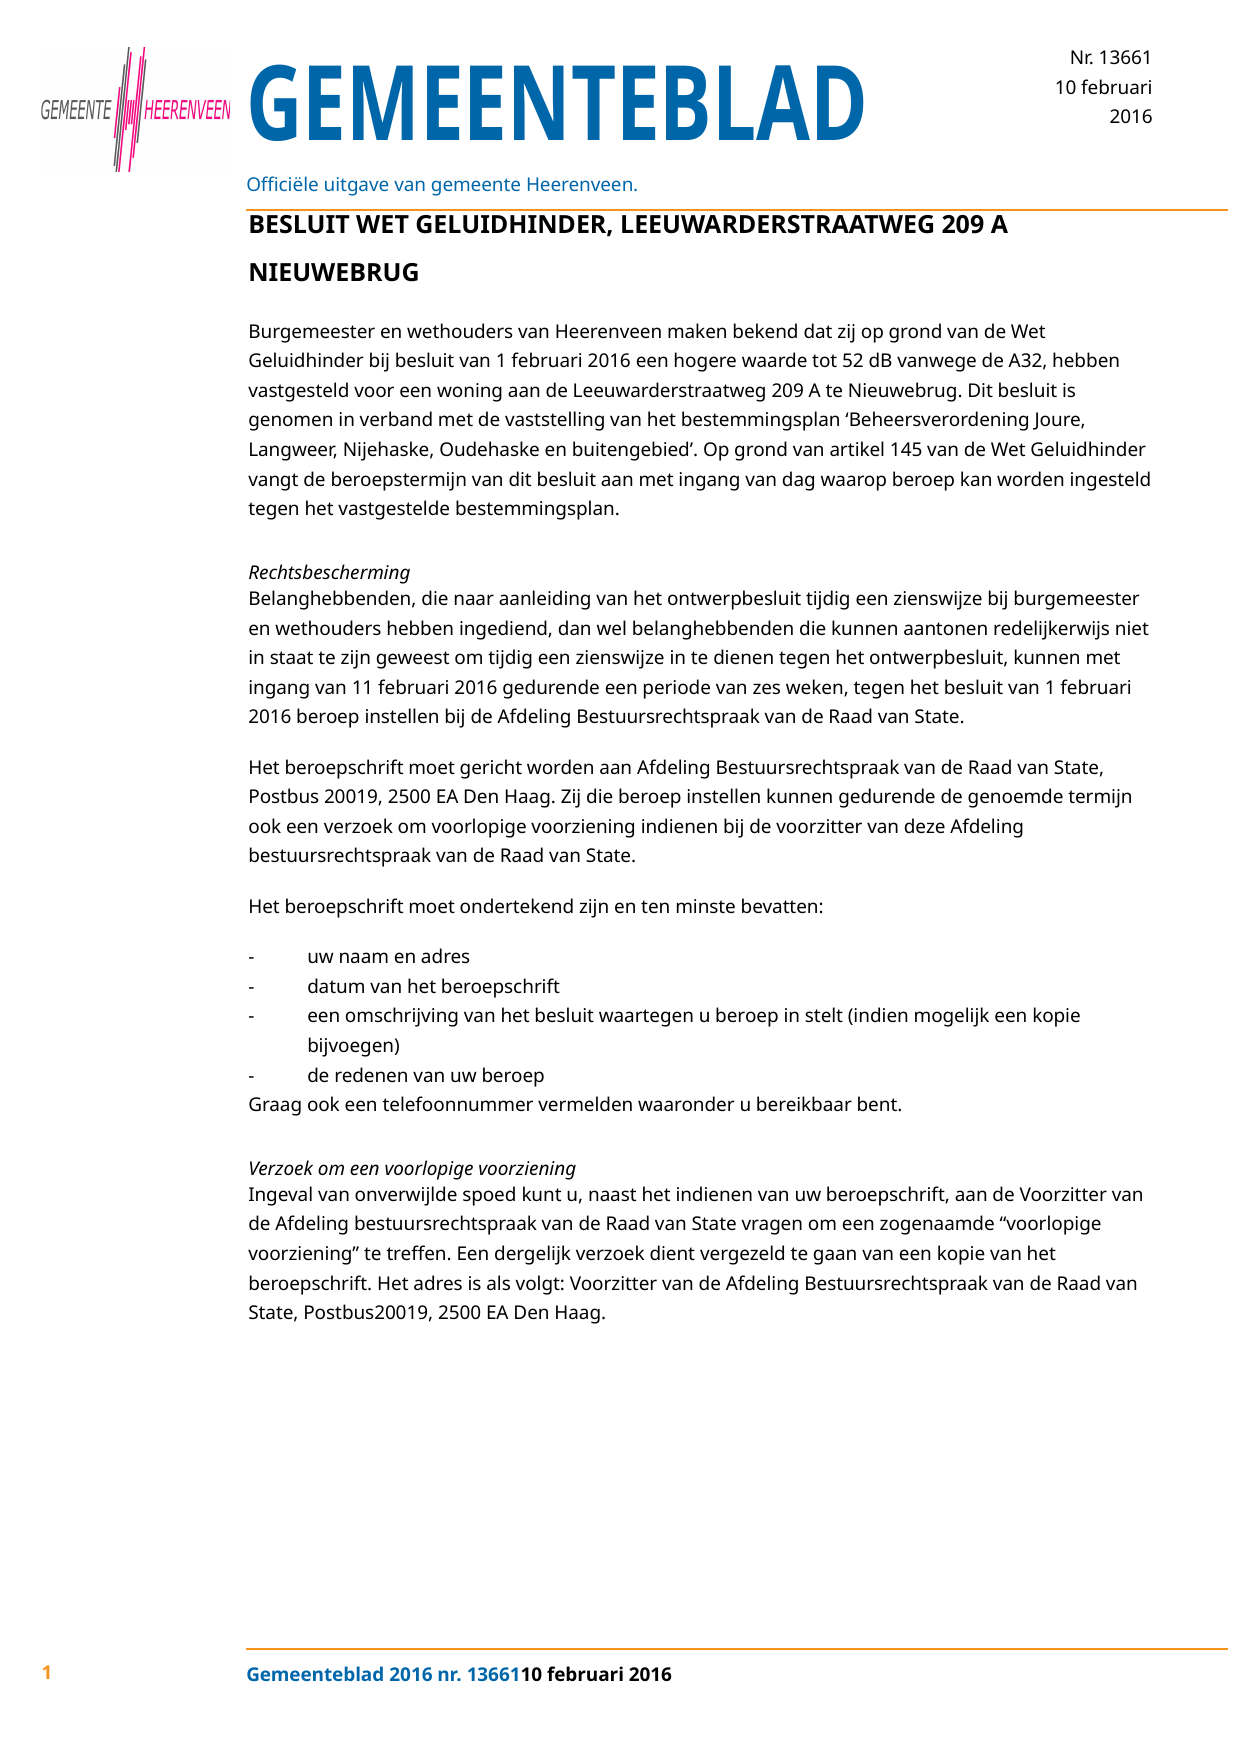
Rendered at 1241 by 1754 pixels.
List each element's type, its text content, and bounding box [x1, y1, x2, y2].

list de redenen van uw beroep [248, 1062, 1152, 1087]
text Verzoek om een voorlopige voorziening [248, 1155, 1152, 1181]
text Het beroepschrift moet ondertekend zijn en ten minste bevatten: [248, 893, 1152, 919]
picture [41, 47, 231, 172]
list uw naam en adres [248, 943, 1152, 969]
text BESLUIT WET GELUIDHINDER, LEEUWARDERSTRAATWEG 209 A NIEUWEBRUG [248, 211, 1152, 288]
text Graag ook een telefoonnummer vermelden waaronder u bereikbaar bent. [248, 1091, 1152, 1117]
text Belanghebbenden, die naar aanleiding van het ontwerpbesluit tijdig een zienswijze bij burgemeester en wethouders hebben ingediend, dan wel belanghebbenden die kunnen aantonen redelijkerwijs niet in staat te zijn geweest om tijdig een zienswijze in te dienen tegen het ontwerpbesluit, kunnen met ingang van 11 februari 2016 gedurende een periode van zes weken, tegen het besluit van 1 februari 2016 beroep instellen bij de Afdeling Bestuursrechtspraak van de Raad van State. [248, 585, 1152, 729]
text Het beroepschrift moet gericht worden aan Afdeling Bestuursrechtspraak van de Raad van State, Postbus 20019, 2500 EA Den Haag. Zij die beroep instellen kunnen gedurende de genoemde termijn ook een verzoek om voorlopige voorziening indienen bij de voorzitter van deze Afdeling bestuursrechtspraak van de Raad van State. [248, 754, 1152, 868]
text Ingeval van onverwijlde spoed kunt u, naast het indienen van uw beroepschrift, aan de Voorzitter van de Afdeling bestuursrechtspraak van de Raad van State vragen om een zogenaamde “voorlopige voorziening” te treffen. Een dergelijk verzoek dient vergezeld te gaan van een kopie van het beroepschrift. Het adres is als volgt: Voorzitter van de Afdeling Bestuursrechtspraak van de Raad van State, Postbus20019, 2500 EA Den Haag. [248, 1181, 1152, 1325]
list een omschrijving van het besluit waartegen u beroep in stelt (indien mogelijk een kopie bijvoegen) [248, 1003, 1152, 1058]
text Burgemeester en wethouders van Heerenveen maken bekend dat zij op grond van de Wet Geluidhinder bij besluit van 1 februari 2016 een hogere waarde tot 52 dB vanwege de A32, hebben vastgesteld voor een woning aan de Leeuwarderstraatweg 209 A te Nieuwebrug. Dit besluit is genomen in verband met de vaststelling van het bestemmingsplan ‘Beheersverordening Joure, Langweer, Nijehaske, Oudehaske en buitengebied’. Op grond van artikel 145 van de Wet Geluidhinder vangt de beroepstermijn van dit besluit aan met ingang van dag waarop beroep kan worden ingesteld tegen het vastgestelde bestemmingsplan. [248, 318, 1152, 521]
list datum van het beroepschrift [248, 973, 1152, 999]
text Rechtsbescherming [248, 559, 1152, 585]
